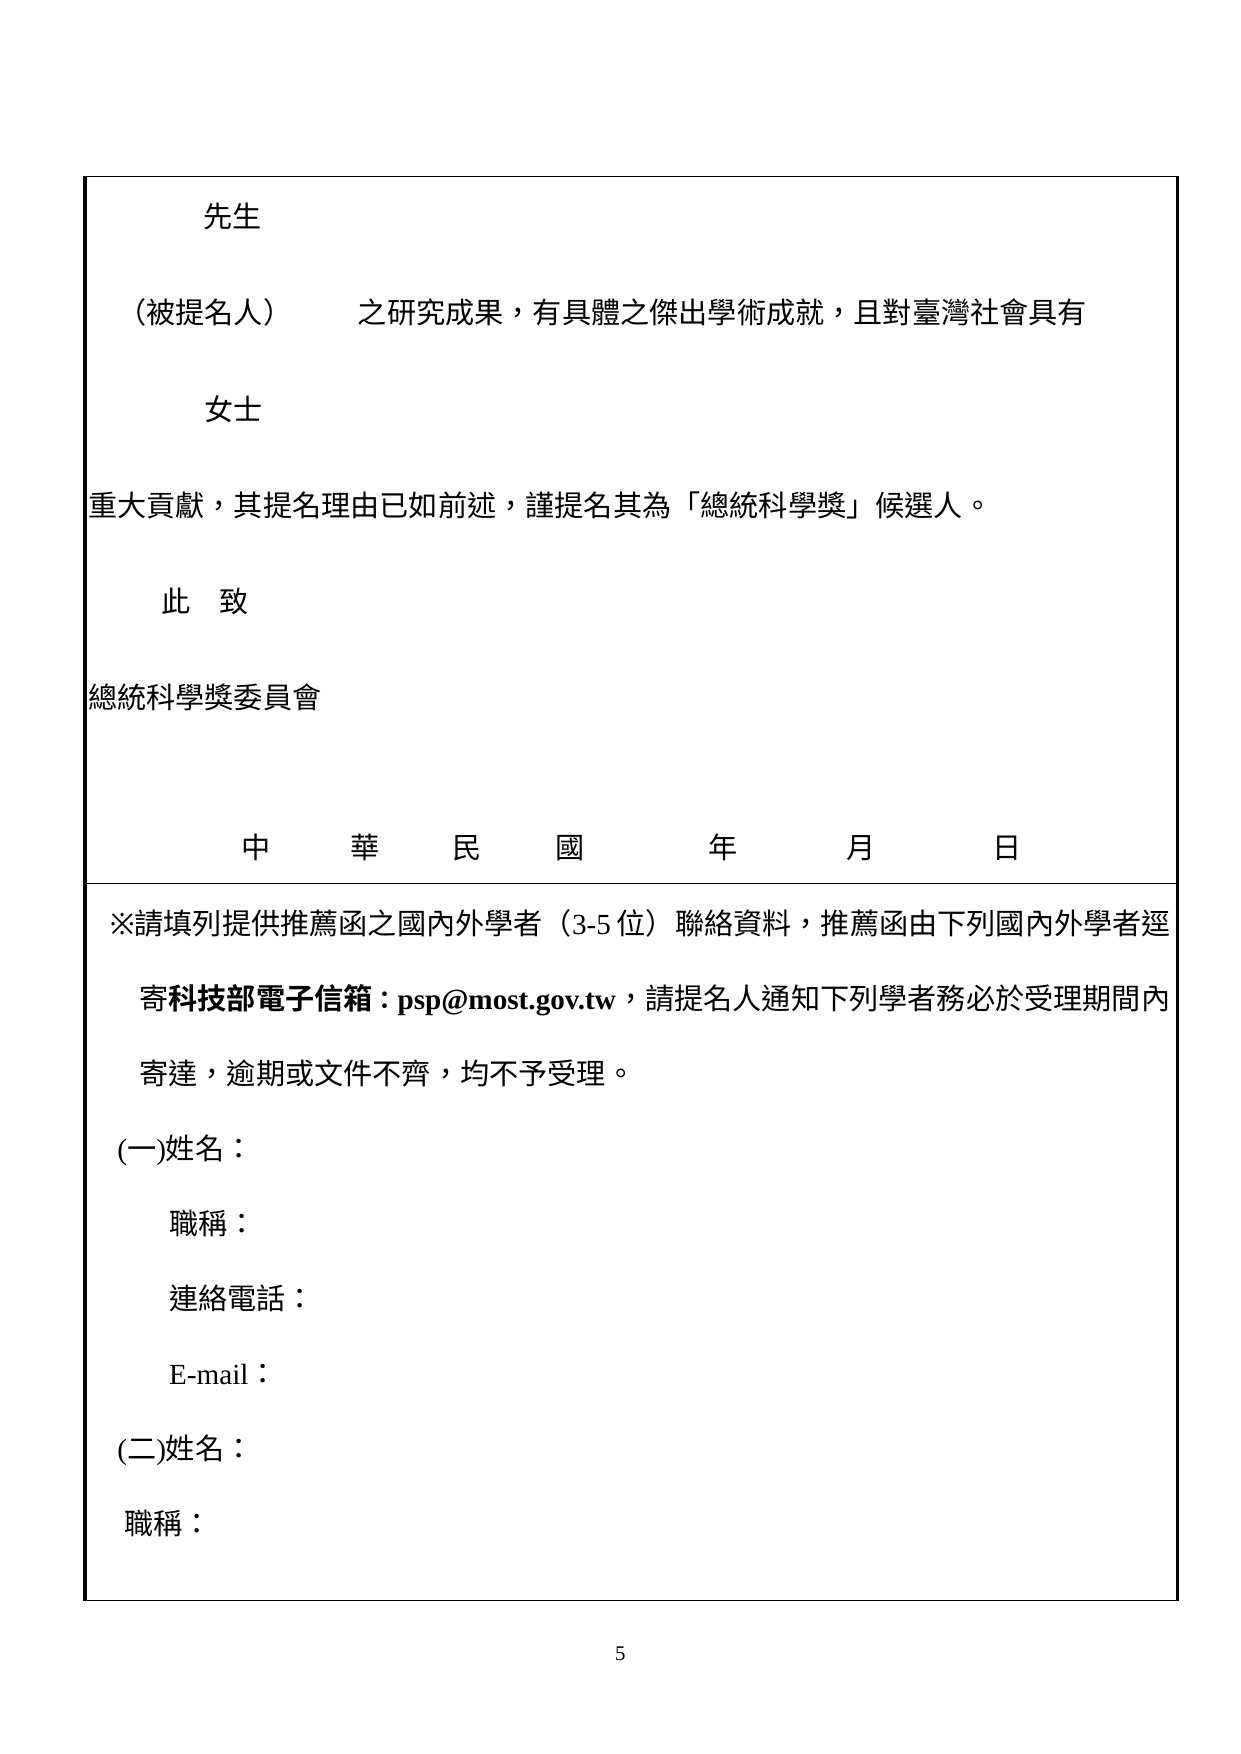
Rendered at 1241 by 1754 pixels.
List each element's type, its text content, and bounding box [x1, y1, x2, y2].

table_cell 先生 （被提名人） 之研究成果，有具體之傑出學術成就，且對臺灣社會具有 女士 重大貢獻，其提名理由已如前述，謹提名其為「總統科學獎」候選人。 此 致 總統科學獎委員會 中 華 民 國 年 月 日 [87, 177, 1176, 883]
table_cell ※請填列提供推薦函之國內外學者（3-5位）聯絡資料，推薦函由下列國內外學者逕寄科技部電子信箱：psp@most.gov.tw，請提名人通知下列學者務必於受理期間內寄達，逾期或文件不齊，均不予受理。 (一)姓名： 職稱： 連絡電話： E-mail： (二)姓名： 職稱： [87, 884, 1176, 1600]
